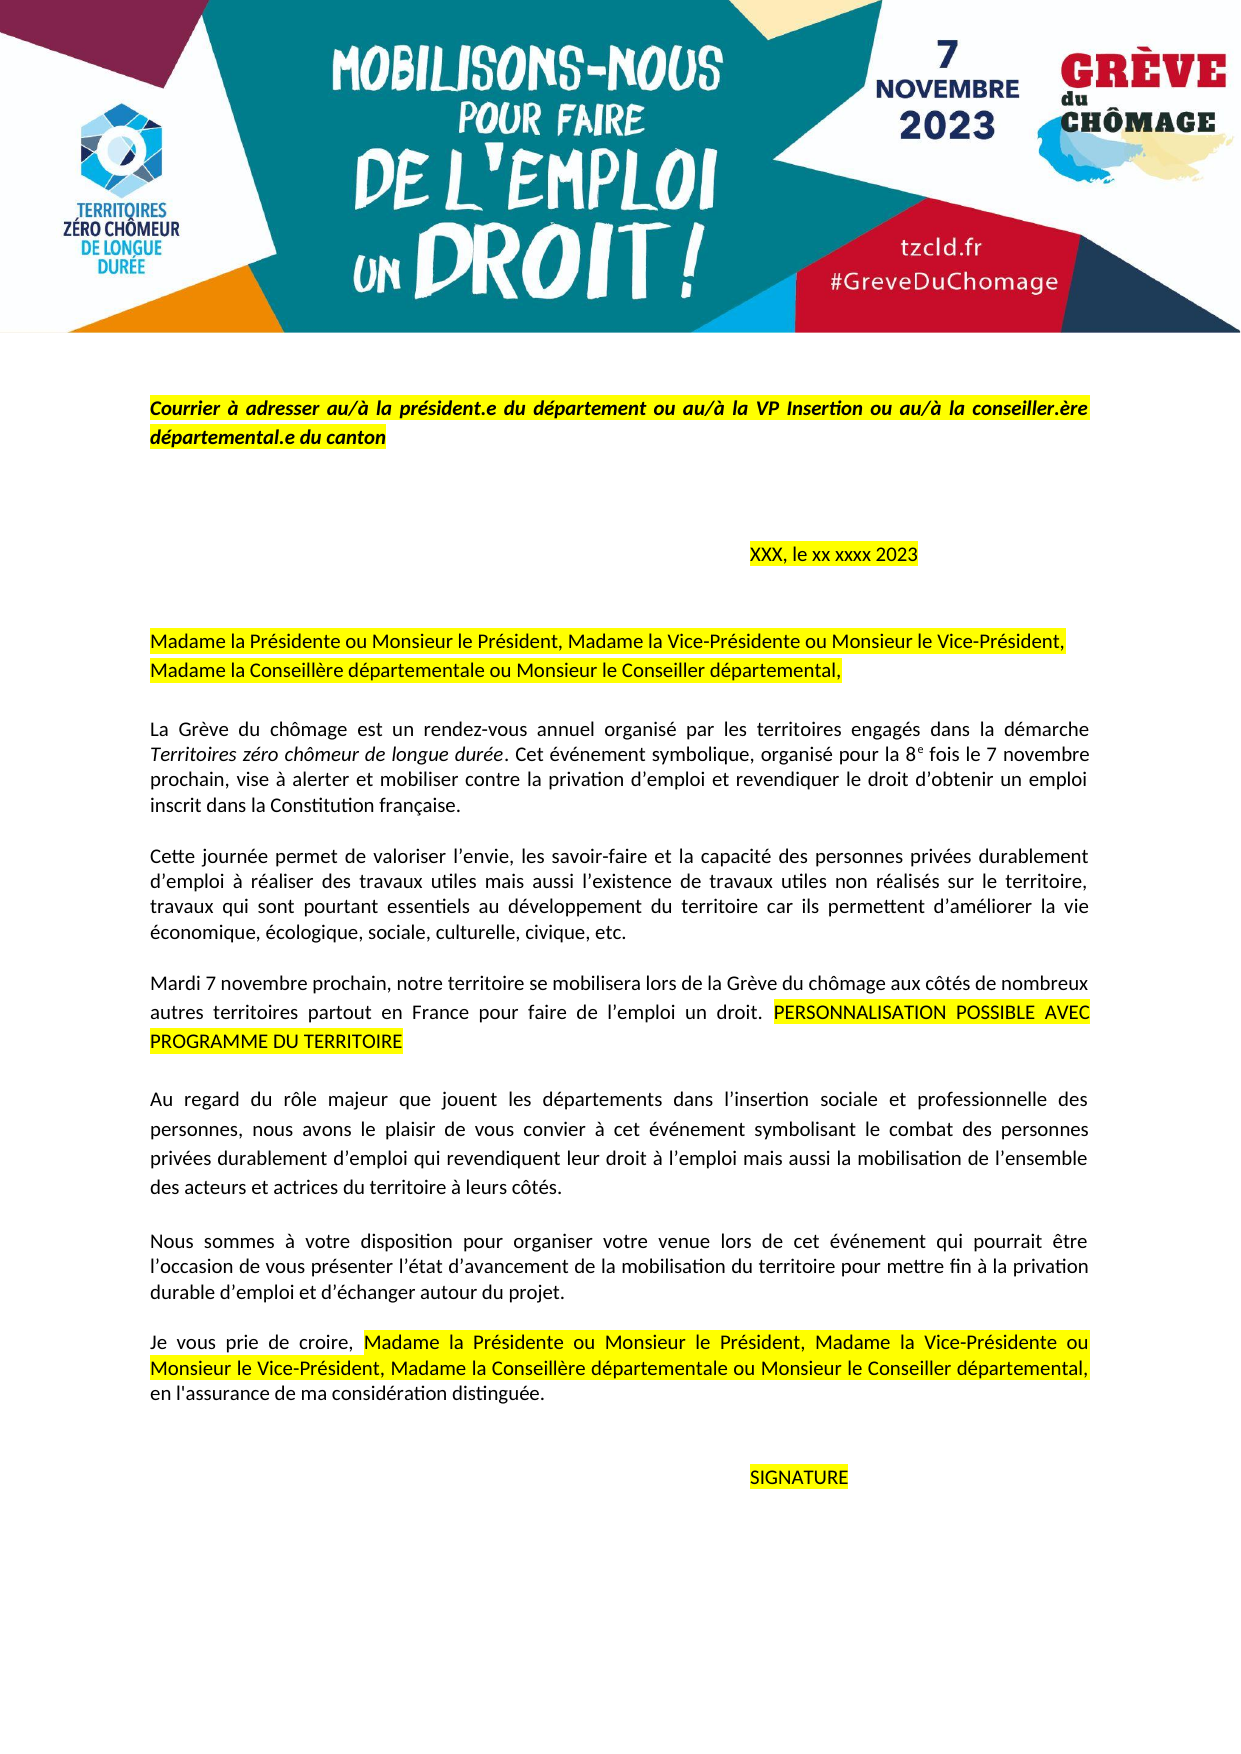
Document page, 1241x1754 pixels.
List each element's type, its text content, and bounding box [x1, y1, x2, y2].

text Je vous prie de croire, Madame la Présidente ou Monsieur le Président, Madame la Vice-Présidente ou Monsieur le Vice-Président, Madame la Conseillère départementale ou Monsieur le Conseiller départemental, en l'assurance de ma considération distinguée. [150, 1329, 1090, 1406]
text Au regard du rôle majeur que jouent les départements dans l’insertion sociale et professionnelle des personnes, nous avons le plaisir de vous convier à cet événement symbolisant le combat des personnes privées durablement d’emploi qui revendiquent leur droit à l’emploi mais aussi la mobilisation de l’ensemble des acteurs et actrices du territoire à leurs côtés. [150, 1087, 1090, 1199]
text Madame la Présidente ou Monsieur le Président, Madame la Vice-Présidente ou Monsieur le Vice-Président, Madame la Conseillère départementale ou Monsieur le Conseiller départemental, [150, 628, 1090, 683]
text Cette journée permet de valoriser l’envie, les savoir-faire et la capacité des personnes privées durablement d’emploi à réaliser des travaux utiles mais aussi l’existence de travaux utiles non réalisés sur le territoire, travaux qui sont pourtant essentiels au développement du territoire car ils permettent d’améliorer la vie économique, écologique, sociale, culturelle, civique, etc. [150, 843, 1090, 944]
text Nous sommes à votre disposition pour organiser votre venue lors de cet événement qui pourrait être l’occasion de vous présenter l’état d’avancement de la mobilisation du territoire pour mettre fin à la privation durable d’emploi et d’échanger autour du projet. [150, 1228, 1090, 1304]
text SIGNATURE [150, 1464, 1090, 1489]
text XXX, le xx xxxx 2023 [675, 541, 1090, 566]
text La Grève du chômage est un rendez-vous annuel organisé par les territoires engagés dans la démarche Territoires zéro chômeur de longue durée. Cet événement symbolique, organisé pour la 8e fois le 7 novembre prochain, vise à alerter et mobiliser contre la privation d’emploi et revendiquer le droit d’obtenir un emploi inscrit dans la Constitution française. [150, 716, 1090, 817]
text Mardi 7 novembre prochain, notre territoire se mobilisera lors de la Grève du chômage aux côtés de nombreux autres territoires partout en France pour faire de l’emploi un droit. PERSONNALISATION POSSIBLE AVEC PROGRAMME DU TERRITOIRE [150, 970, 1090, 1054]
text Courrier à adresser au/à la président.e du département ou au/à la VP Insertion ou au/à la conseiller.ère départemental.e du canton [150, 395, 1090, 449]
picture [0, 0, 1241, 333]
